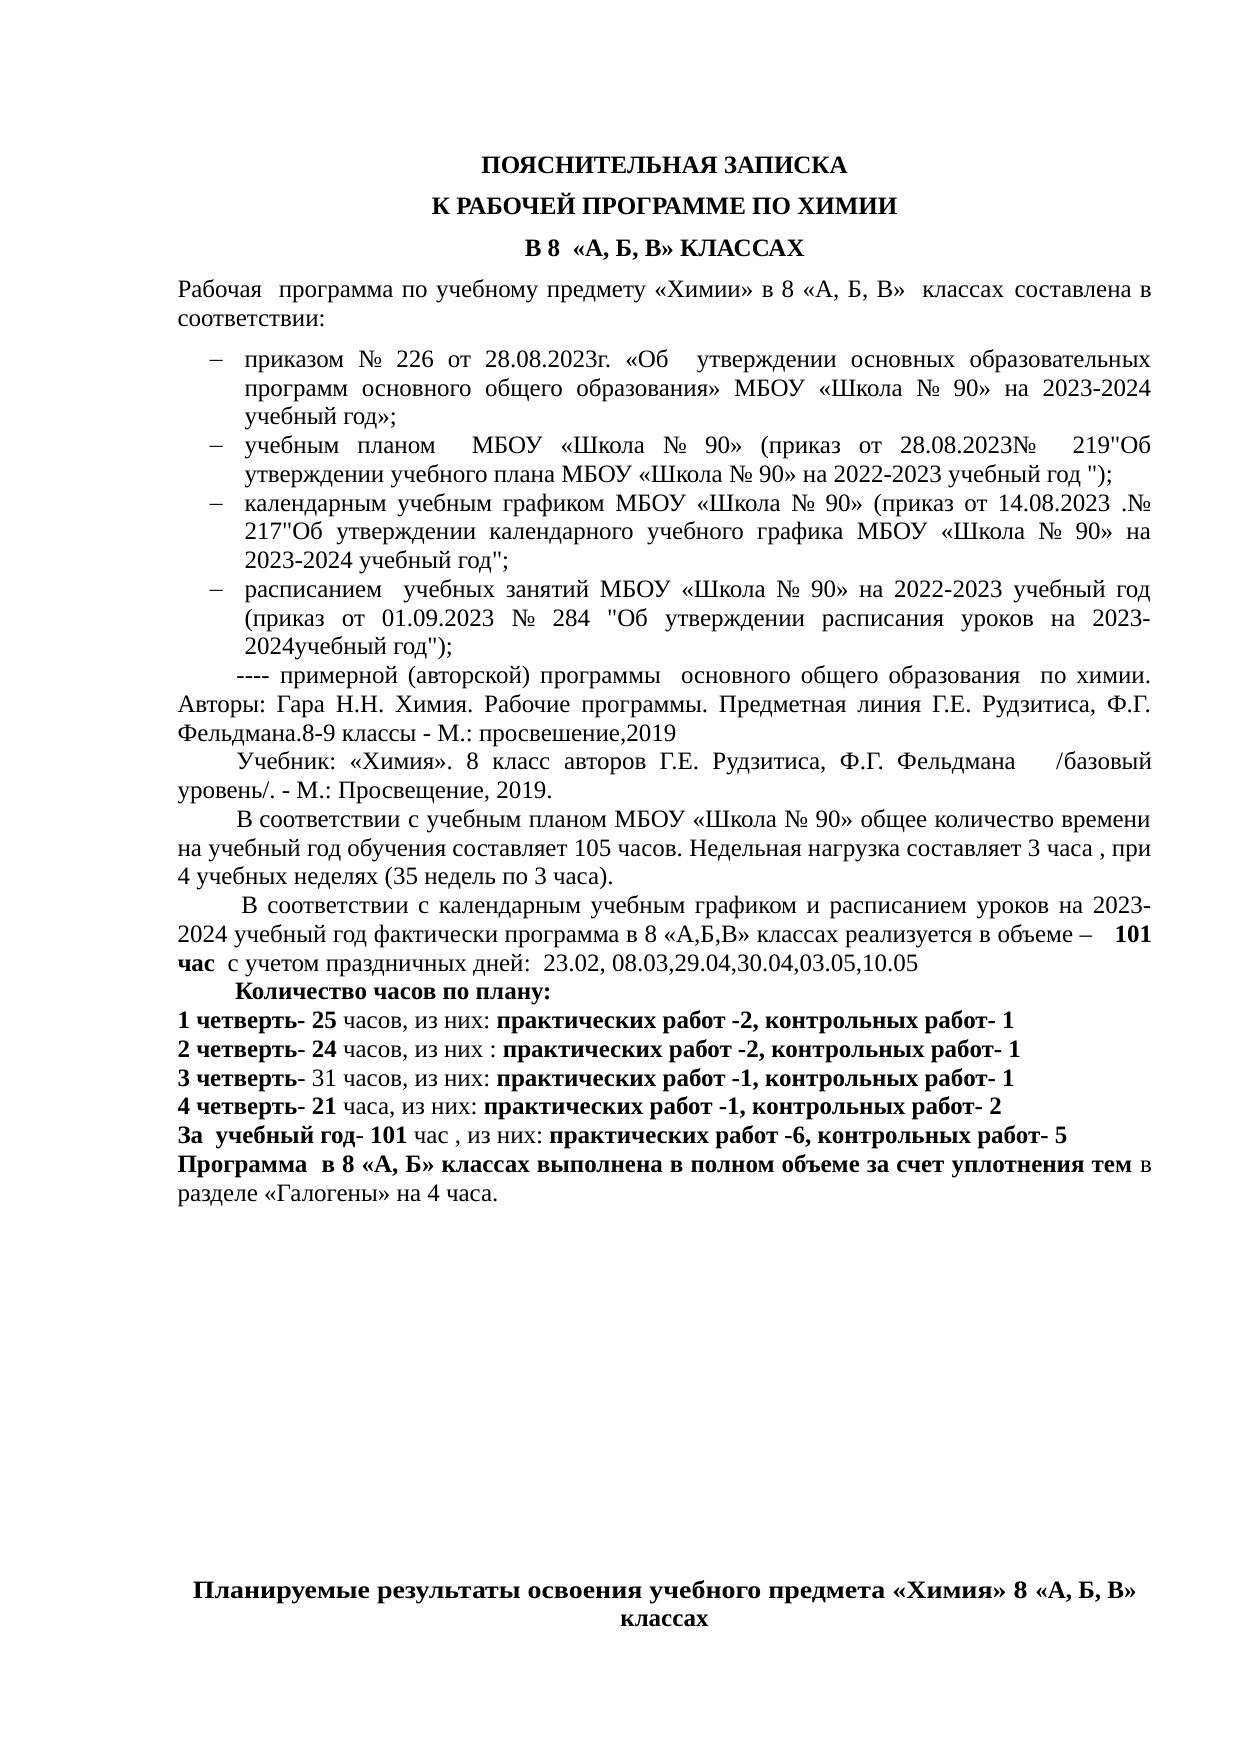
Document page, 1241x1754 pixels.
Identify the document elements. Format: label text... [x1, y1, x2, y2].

list календарным учебным графиком МБОУ «Школа № 90» (приказ от 14.08.2023 .№ 217"Об утверждении календарного учебного графика МБОУ «Школа № 90» на 2023-2024 учебный год"; [207, 488, 1152, 574]
text Программа в 8 «А, Б» классах выполнена в полном объеме за счет уплотнения тем в разделе «Галогены» на 4 часа. [177, 1149, 1152, 1206]
text К РАБОЧЕЙ ПРОГРАММЕ ПО ХИМИИ [177, 191, 1152, 220]
list учебным планом МБОУ «Школа № 90» (приказ от 28.08.2023№ 219"Об утверждении учебного плана МБОУ «Школа № 90» на 2022-2023 учебный год "); [207, 430, 1152, 488]
list приказом № 226 от 28.08.2023г. «Об утверждении основных образовательных программ основного общего образования» МБОУ «Школа № 90» на 2023-2024 учебный год»; [207, 344, 1152, 430]
text ПОЯСНИТЕЛЬНАЯ ЗАПИСКА [177, 121, 1152, 179]
text В соответствии с учебным планом МБОУ «Школа № 90» общее количество времени на учебный год обучения составляет 105 часов. Недельная нагрузка составляет 3 часа , при 4 учебных неделях (35 недель по 3 часа). [177, 804, 1152, 890]
text Учебник: «Химия». 8 класс авторов Г.Е. Рудзитиса, Ф.Г. Фельдмана /базовый уровень/. - М.: Просвещение, 2019. [177, 746, 1152, 804]
text ---- примерной (авторской) программы основного общего образования по химии. Авторы: Гара Н.Н. Химия. Рабочие программы. Предметная линия Г.Е. Рудзитиса, Ф.Г. Фельдмана.8-9 классы - М.: просвешение,2019 [177, 660, 1152, 746]
text Количество часов по плану: [177, 976, 1152, 1005]
text За учебный год- 101 час , из них: практических работ -6, контрольных работ- 5 [177, 1120, 1152, 1149]
text 3 четверть- 31 часов, из них: практических работ -1, контрольных работ- 1 [177, 1063, 1152, 1091]
text В соответствии с календарным учебным графиком и расписанием уроков на 2023-2024 учебный год фактически программа в 8 «А,Б,В» классах реализуется в объеме – 101 час с учетом праздничных дней: 23.02, 08.03,29.04,30.04,03.05,10.05 [177, 890, 1152, 976]
text 4 четверть- 21 часа, из них: практических работ -1, контрольных работ- 2 [177, 1091, 1152, 1120]
text Рабочая программа по учебному предмету «Химии» в 8 «А, Б, В» классах составлена в соответствии: [177, 274, 1152, 331]
text 1 четверть- 25 часов, из них: практических работ -2, контрольных работ- 1 [177, 1005, 1152, 1034]
text В 8 «А, Б, В» КЛАССАХ [177, 233, 1152, 261]
text Планируемые результаты освоения учебного предмета «Химия» 8 «А, Б, В» классах [177, 1575, 1152, 1632]
text 2 четверть- 24 часов, из них : практических работ -2, контрольных работ- 1 [177, 1034, 1152, 1063]
list расписанием учебных занятий МБОУ «Школа № 90» на 2022-2023 учебный год (приказ от 01.09.2023 № 284 "Об утверждении расписания уроков на 2023-2024учебный год"); [207, 574, 1152, 660]
